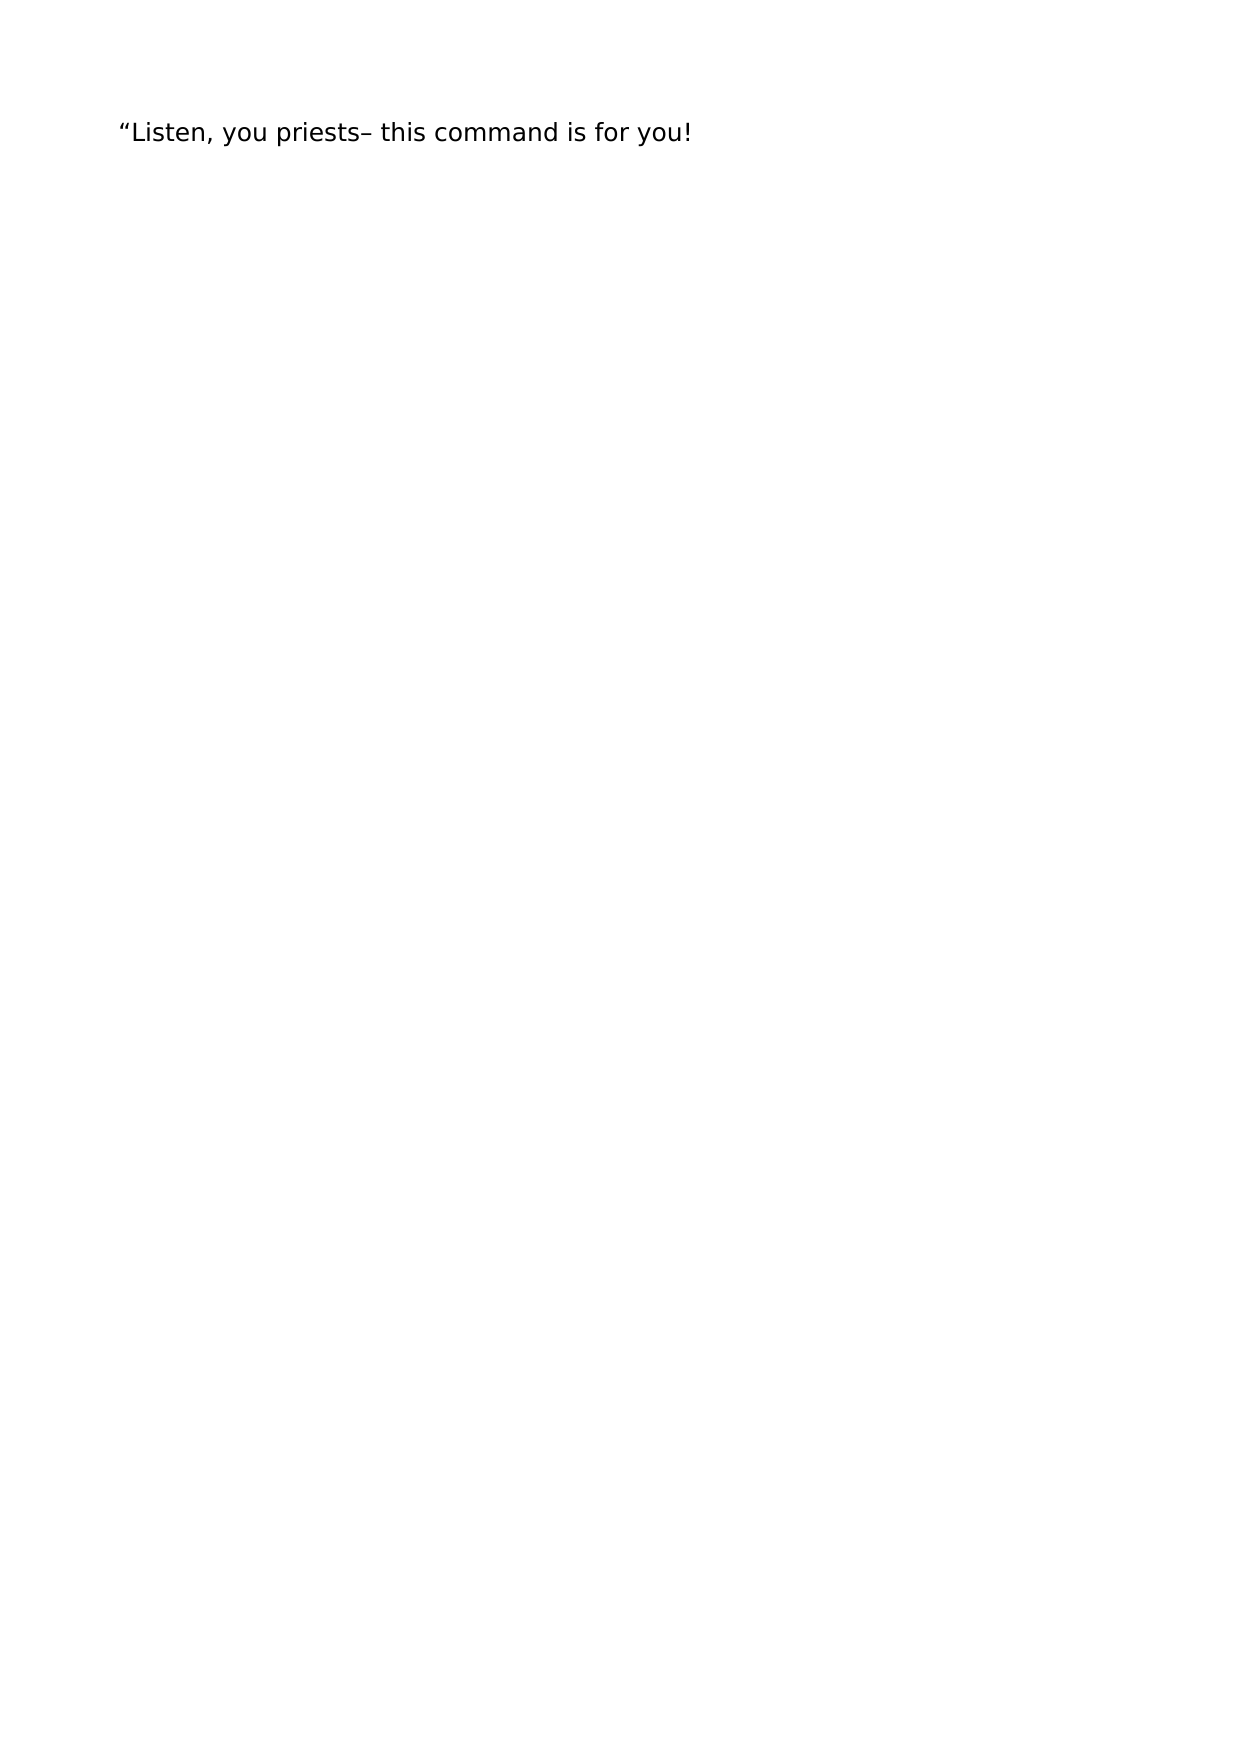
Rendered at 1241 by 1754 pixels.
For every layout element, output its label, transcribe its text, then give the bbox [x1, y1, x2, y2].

text “Listen, you priests– this command is for you! [118, 118, 1122, 147]
